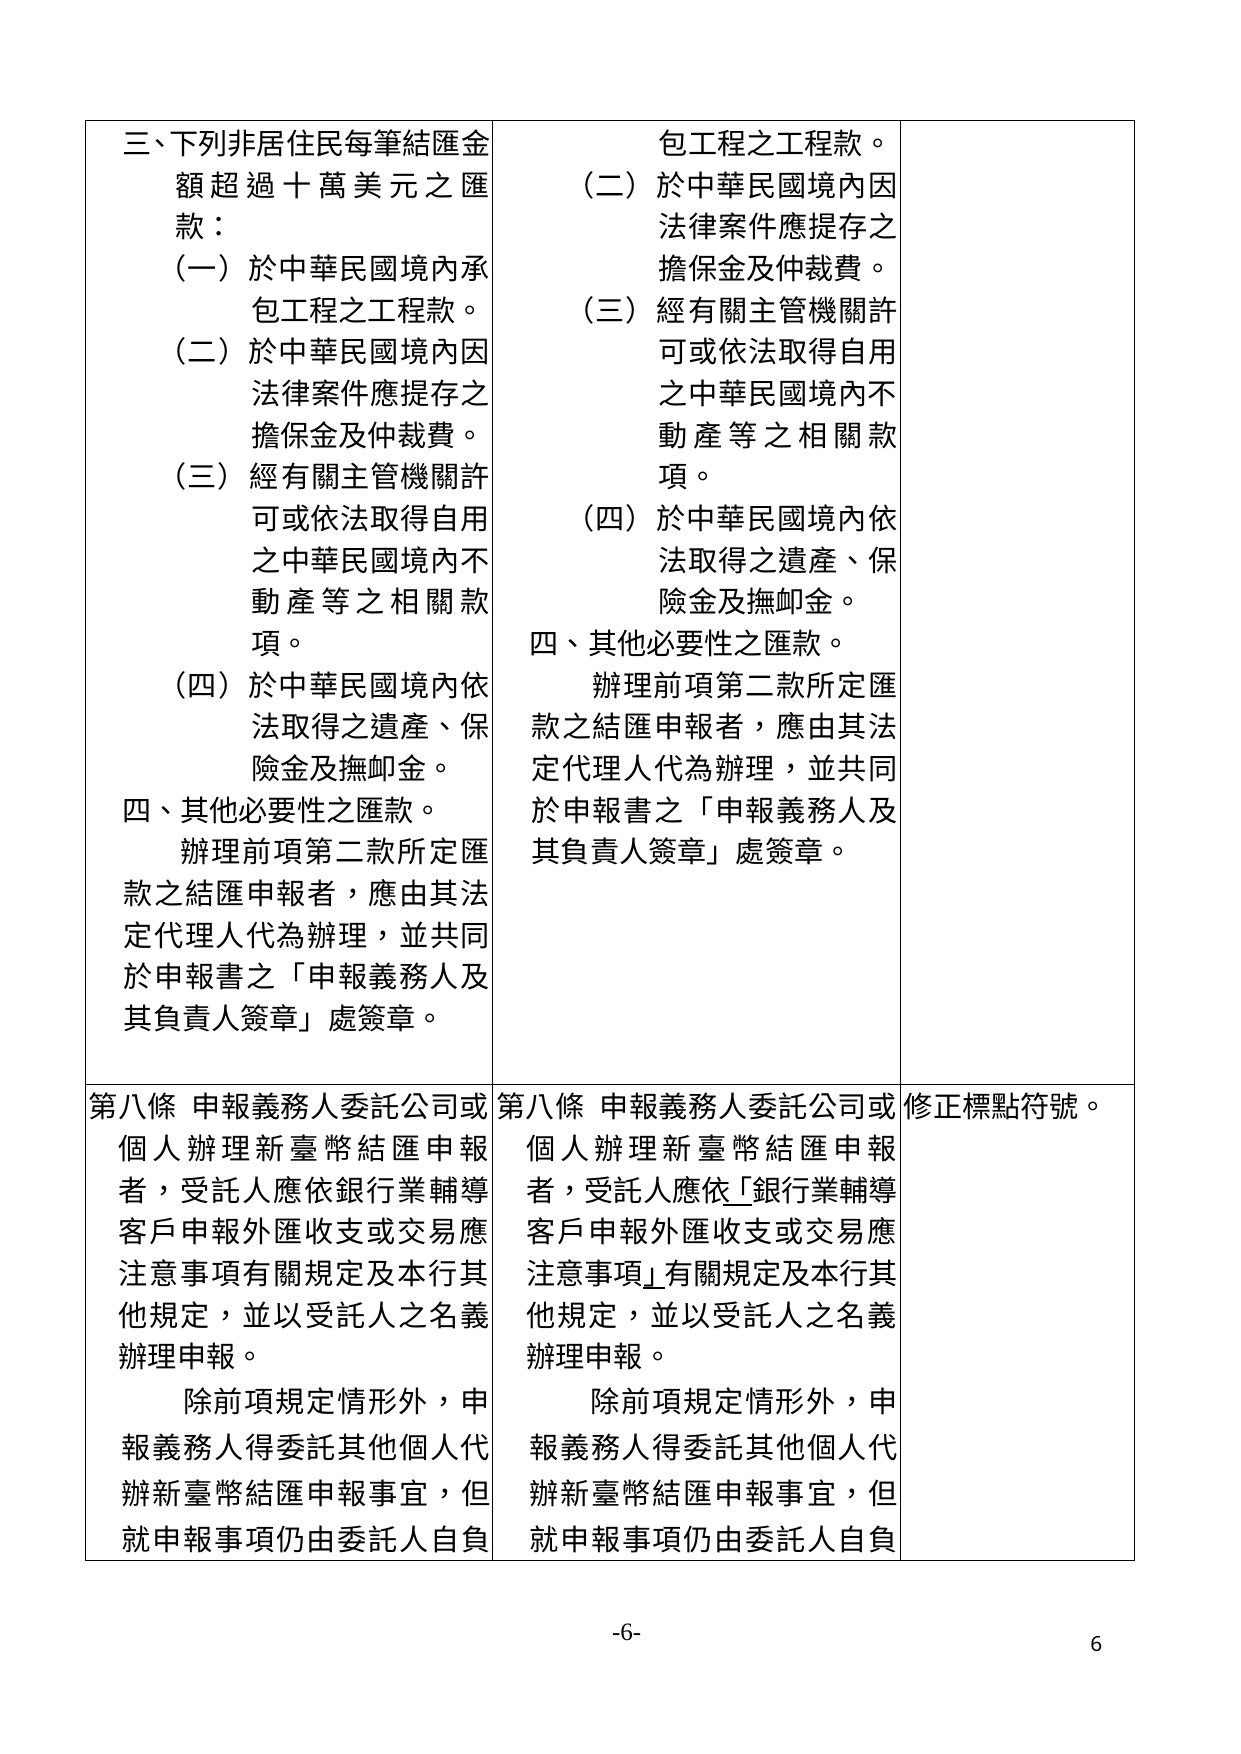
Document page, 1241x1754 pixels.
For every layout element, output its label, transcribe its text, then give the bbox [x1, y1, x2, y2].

table_cell 修正標點符號。 [901, 1085, 1134, 1559]
table_cell 包工程之工程款。 （二）於中華民國境內因法律案件應提存之擔保金及仲裁費。 （三）經有關主管機關許可或依法取得自用之中華民國境內不動產等之相關款項。 （四）於中華民國境內依法取得之遺產、保險金及撫卹金。 四、其他必要性之匯款。 辦理前項第二款所定匯款之結匯申報者，應由其法定代理人代為辦理，並共同於申報書之「申報義務人及其負責人簽章」處簽章。 [493, 121, 900, 1083]
table_cell 三、下列非居住民每筆結匯金額超過十萬美元之匯款： （一）於中華民國境內承包工程之工程款。 （二）於中華民國境內因法律案件應提存之擔保金及仲裁費。 （三）經有關主管機關許可或依法取得自用之中華民國境內不動產等之相關款項。 （四）於中華民國境內依法取得之遺產、保險金及撫卹金。 四、其他必要性之匯款。 辦理前項第二款所定匯款之結匯申報者，應由其法定代理人代為辦理，並共同於申報書之「申報義務人及其負責人簽章」處簽章。 [86, 121, 492, 1083]
table_cell 第八條 申報義務人委託公司或個人辦理新臺幣結匯申報者，受託人應依銀行業輔導客戶申報外匯收支或交易應注意事項有關規定及本行其他規定，並以受託人之名義辦理申報。 除前項規定情形外，申報義務人得委託其他個人代辦新臺幣結匯申報事宜，但就申報事項仍由委託人自負責任；受託人應檢附委託書、委託人及受託人之身分證明文件，供銀行業查核，並以委託人之名義辦理申報。 [86, 1085, 492, 1559]
table_cell 配合經濟部訂定之商業登記法第三條條文用語，將第一項第一款之「行號」修正為「商業」；另配合第三條第三款修正名詞定義，第一項第二款酌作文字修正。 [901, 121, 1134, 1083]
table_cell 第八條 申報義務人委託公司或個人辦理新臺幣結匯申報者，受託人應依「銀行業輔導客戶申報外匯收支或交易應注意事項」有關規定及本行其他規定，並以受託人之名義辦理申報。 除前項規定情形外，申報義務人得委託其他個人代辦新臺幣結匯申報事宜，但就申報事項仍由委託人自負責任；受託人應檢附委託書、委託人及受託人之身分證明文件，供銀行業查核，並以委託人之名義辦理申報。 [493, 1085, 900, 1559]
